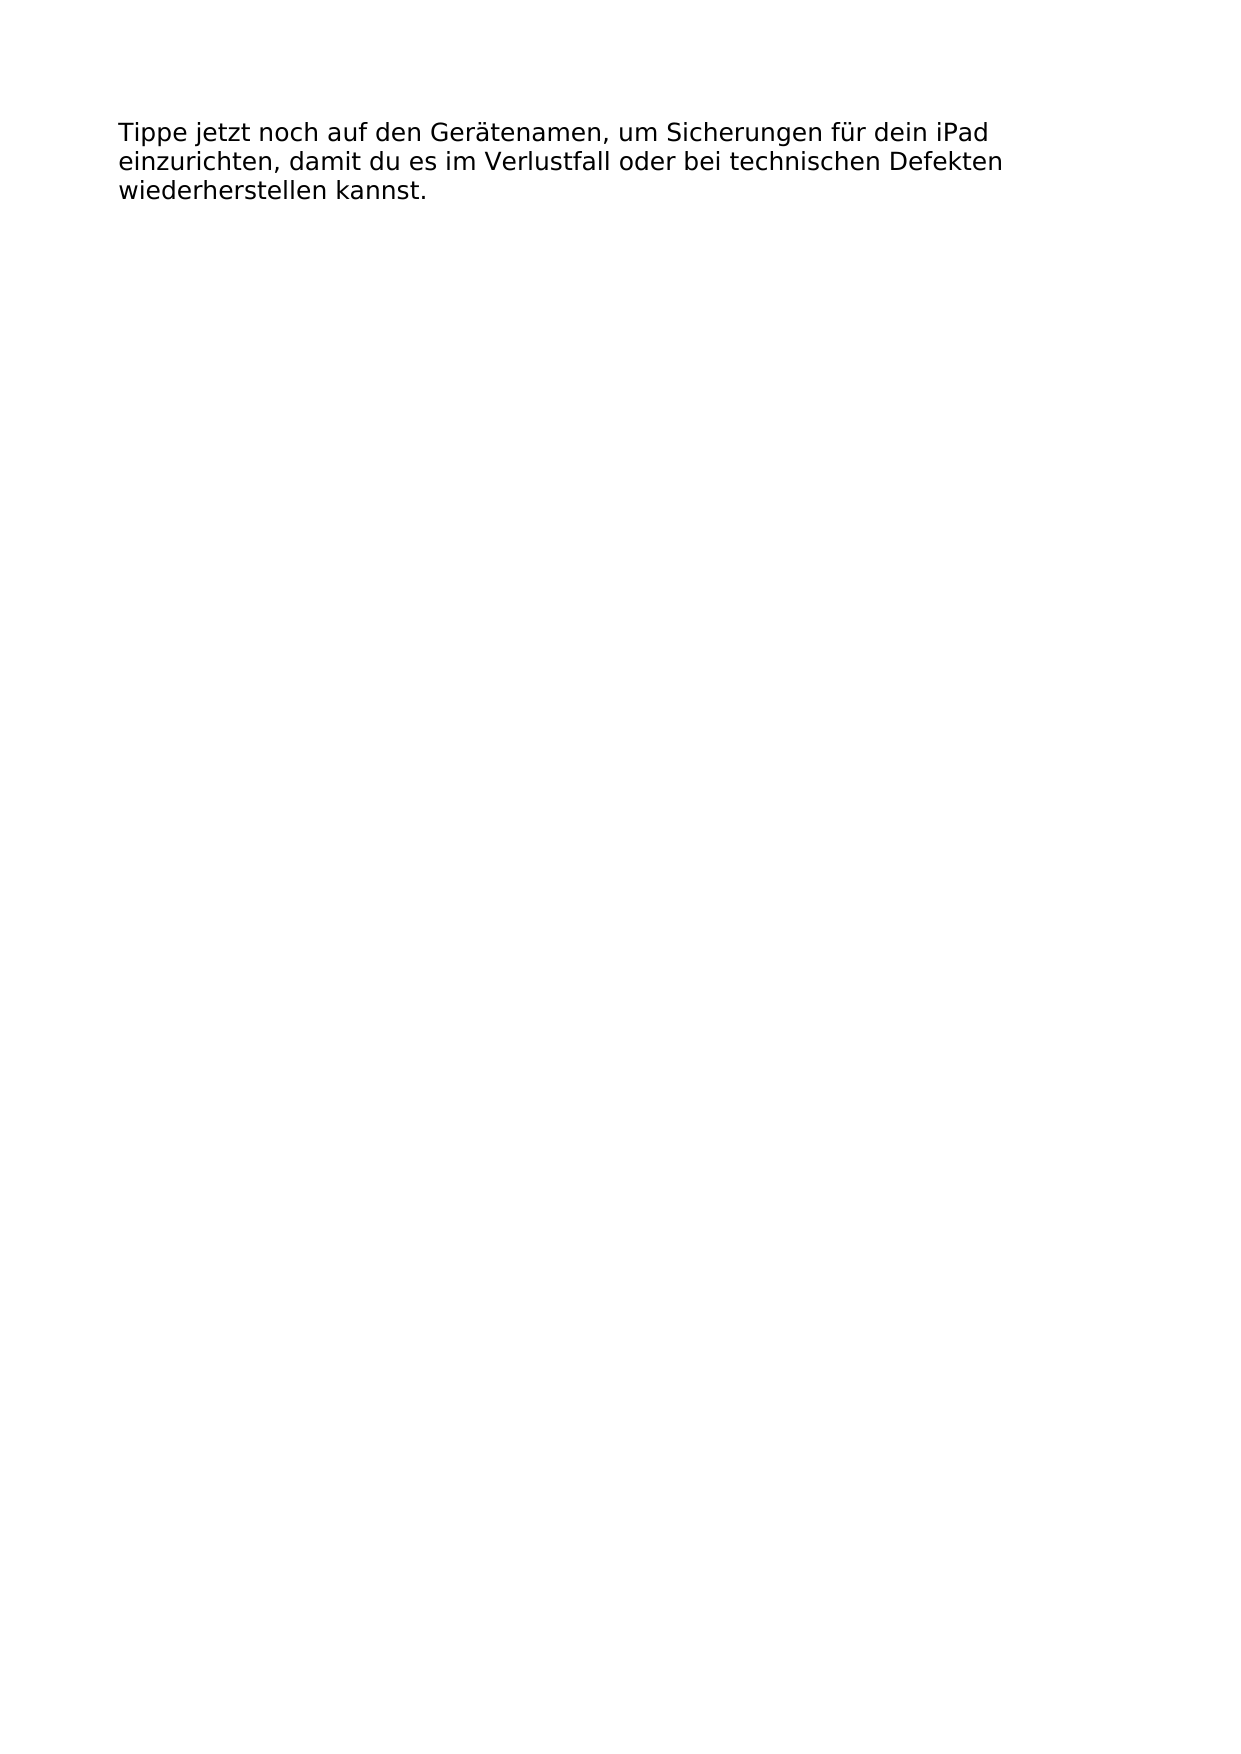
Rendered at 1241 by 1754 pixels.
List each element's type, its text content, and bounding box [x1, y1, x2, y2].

text Tippe jetzt noch auf den Gerätenamen, um Sicherungen für dein iPad einzurichten, damit du es im Verlustfall oder bei technischen Defekten wiederherstellen kannst. [118, 118, 1122, 206]
